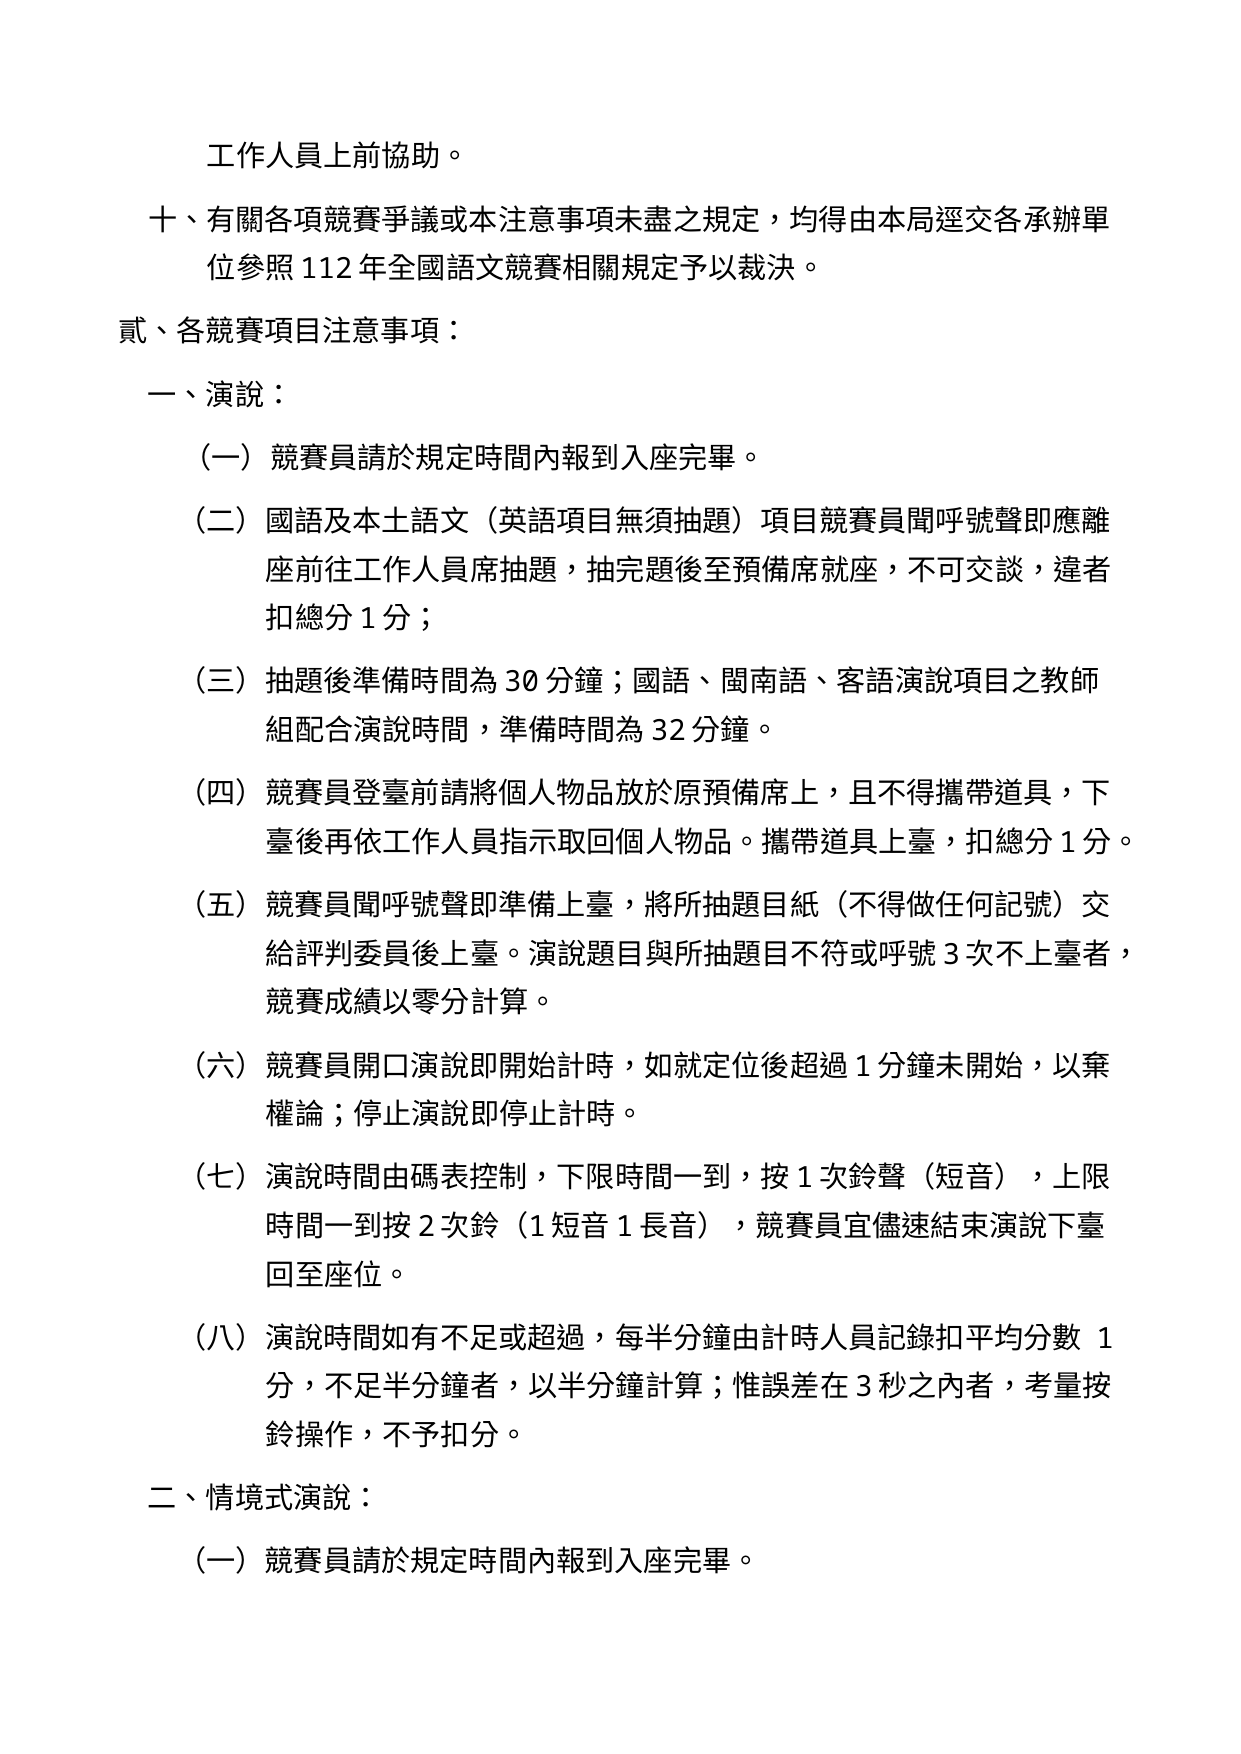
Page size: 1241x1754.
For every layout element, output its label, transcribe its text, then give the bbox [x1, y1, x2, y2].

text （二）國語及本土語文（英語項目無須抽題）項目競賽員聞呼號聲即應離座前往工作人員席抽題，抽完題後至預備席就座，不可交談，違者扣總分1分； [177, 497, 1122, 637]
text 十、有關各項競賽爭議或本注意事項未盡之規定，均得由本局逕交各承辦單位參照112年全國語文競賽相關規定予以裁決。 [148, 196, 1122, 287]
text （五）競賽員聞呼號聲即準備上臺，將所抽題目紙（不得做任何記號）交給評判委員後上臺。演說題目與所抽題目不符或呼號3次不上臺者，競賽成績以零分計算。 [177, 882, 1122, 1021]
text （三）抽題後準備時間為30分鐘；國語、閩南語、客語演說項目之教師組配合演說時間，準備時間為32分鐘。 [177, 658, 1122, 749]
text 工作人員上前協助。 [148, 133, 1122, 175]
text （一）競賽員請於規定時間內報到入座完畢。 [118, 434, 1122, 477]
text （七）演說時間由碼表控制，下限時間一到，按1次鈴聲（短音），上限時間一到按2次鈴（1短音1長音），競賽員宜儘速結束演說下臺回至座位。 [177, 1154, 1122, 1293]
text 貳、各競賽項目注意事項： [118, 308, 1122, 350]
text （六）競賽員開口演說即開始計時，如就定位後超過1分鐘未開始，以棄權論；停止演說即停止計時。 [177, 1042, 1122, 1133]
text （一）競賽員請於規定時間內報到入座完畢。 [177, 1538, 1122, 1580]
text （四）競賽員登臺前請將個人物品放於原預備席上，且不得攜帶道具，下臺後再依工作人員指示取回個人物品。攜帶道具上臺，扣總分1分。 [177, 770, 1122, 861]
text 一、演說： [118, 371, 1122, 413]
text （八）演說時間如有不足或超過，每半分鐘由計時人員記錄扣平均分數 1分，不足半分鐘者，以半分鐘計算；惟誤差在3秒之內者，考量按鈴操作，不予扣分。 [177, 1314, 1122, 1454]
text 二、情境式演說： [118, 1475, 1122, 1517]
